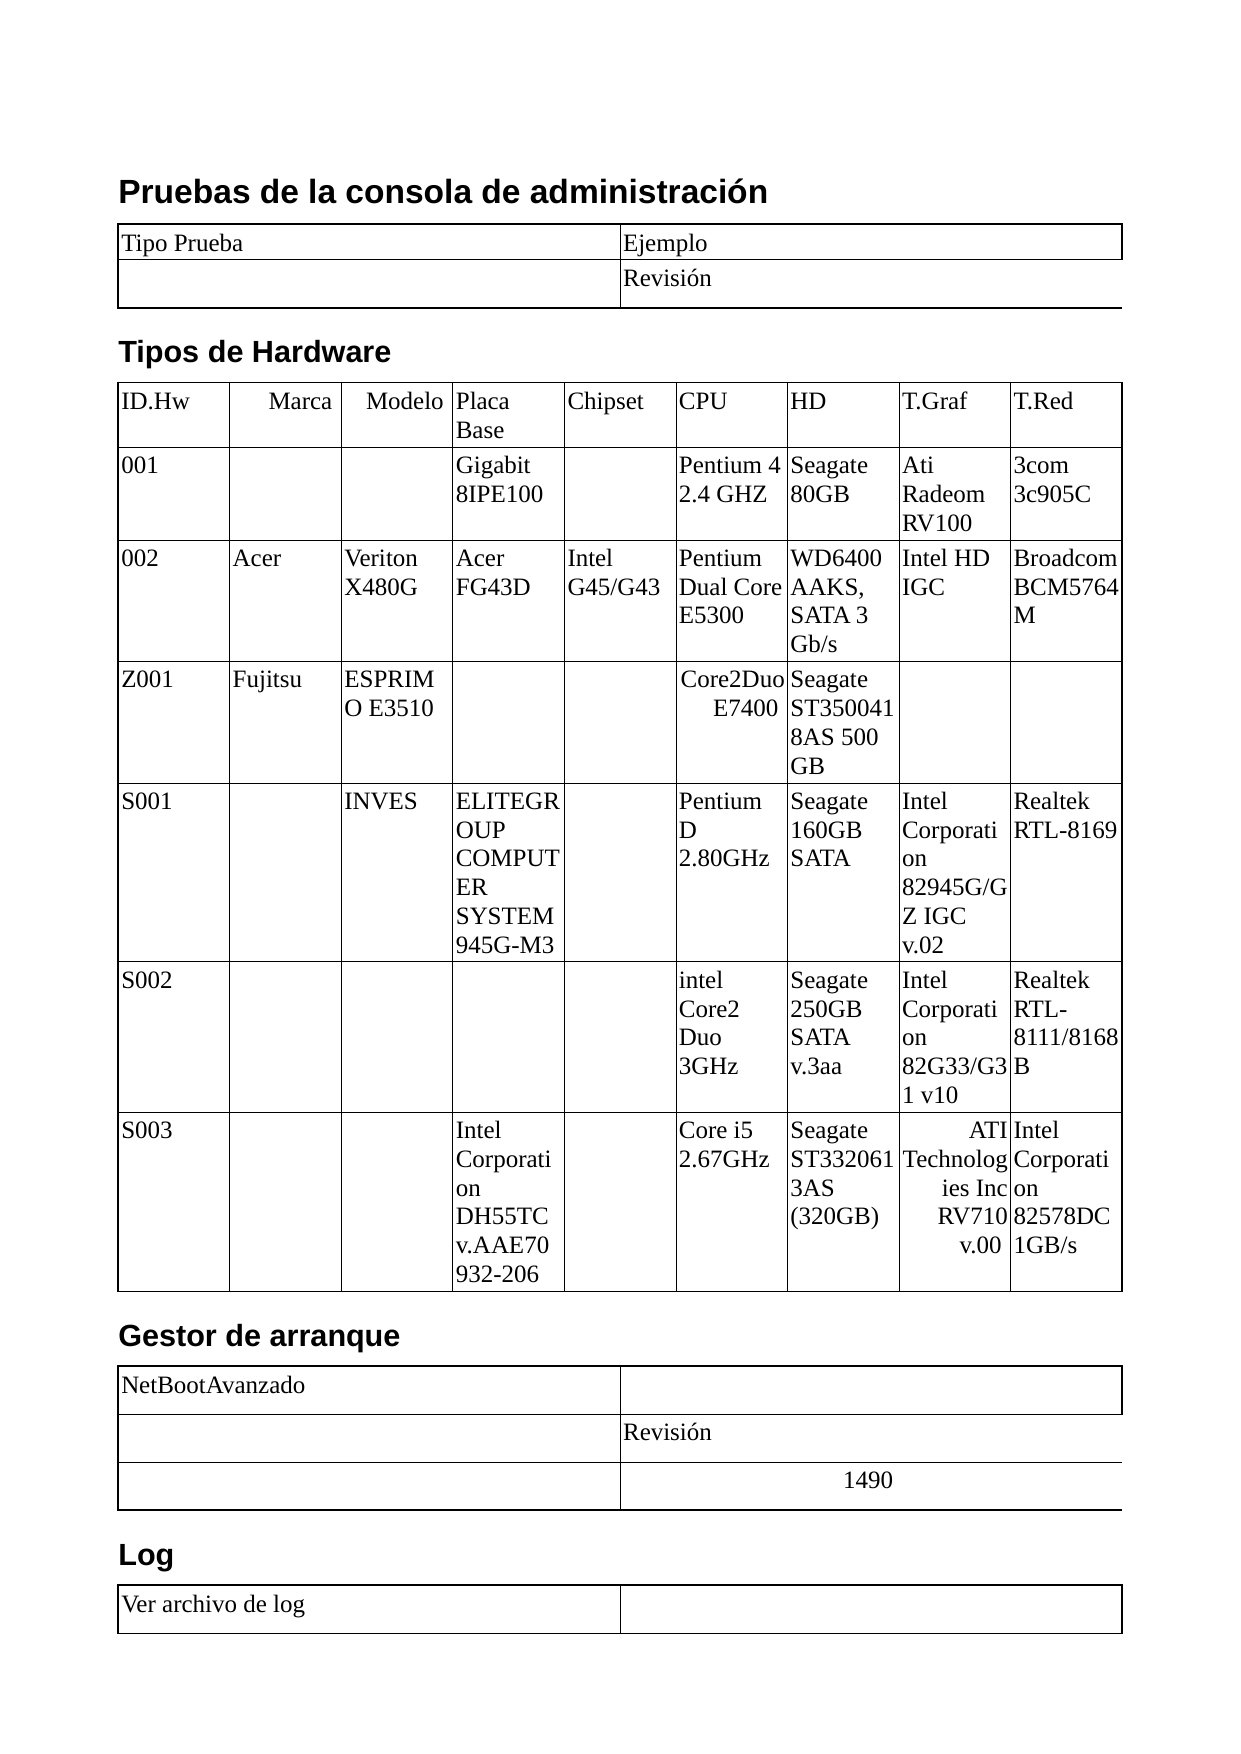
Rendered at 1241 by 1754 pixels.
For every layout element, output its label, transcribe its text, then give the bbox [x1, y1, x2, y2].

table_header T.Graf [900, 383, 1010, 447]
table_cell 001 [119, 448, 229, 539]
table_cell [230, 448, 341, 539]
table_cell [453, 662, 564, 782]
table_cell Broadcom BCM5764M [1011, 541, 1121, 661]
table_cell Seagate 160GB SATA [788, 784, 899, 961]
table_cell Core i5 2.67GHz [677, 1113, 787, 1291]
table_cell intel Core2 Duo 3GHz [677, 962, 787, 1112]
table_cell [453, 962, 564, 1112]
table_cell [342, 962, 452, 1112]
table_header [621, 1586, 1121, 1633]
subtitle Log [118, 1536, 1122, 1571]
table_cell [119, 1415, 620, 1462]
table_header Ejemplo [621, 225, 1121, 259]
table_header Modelo [342, 383, 452, 447]
table_cell [565, 784, 676, 961]
table_cell Revisión [621, 1415, 1122, 1462]
table_cell Z001 [119, 662, 229, 782]
table_cell Ati Radeom RV100 [900, 448, 1010, 539]
table_cell Realtek RTL-8111/8168B [1011, 962, 1121, 1112]
table_cell INVES [342, 784, 452, 961]
table_cell Gigabit 8IPE100 [453, 448, 564, 539]
table_cell Revisión [621, 260, 1122, 307]
table_cell S003 [119, 1113, 229, 1291]
table_cell Intel Corporation DH55TC v.AAE70932-206 [453, 1113, 564, 1291]
table_cell Seagate ST3500418AS 500 GB [788, 662, 899, 782]
table_header NetBootAvanzado [119, 1367, 620, 1414]
table_header Ver archivo de log [119, 1586, 620, 1633]
table_header Chipset [565, 383, 676, 447]
table_cell Intel Corporation 82578DC 1GB/s [1011, 1113, 1121, 1291]
table_cell Seagate ST3320613AS (320GB) [788, 1113, 899, 1291]
table_header Placa Base [453, 383, 564, 447]
table_cell S001 [119, 784, 229, 961]
table_cell Core2Duo E7400 [677, 662, 787, 782]
table_cell [565, 1113, 676, 1291]
table_cell Realtek RTL-8169 [1011, 784, 1121, 961]
table_header ID.Hw [119, 383, 229, 447]
table_cell 1490 [621, 1463, 1122, 1509]
table_cell [1011, 662, 1121, 782]
table_cell [342, 1113, 452, 1291]
table_header T.Red [1011, 383, 1121, 447]
table_header HD [788, 383, 899, 447]
table_cell ESPRIMO E3510 [342, 662, 452, 782]
table_cell Acer FG43D [453, 541, 564, 661]
table_cell Intel G45/G43 [565, 541, 676, 661]
subtitle Gestor de arranque [118, 1317, 1122, 1353]
table_cell S002 [119, 962, 229, 1112]
table_cell [900, 662, 1010, 782]
table_cell 002 [119, 541, 229, 661]
table_cell Seagate 250GB SATA v.3aa [788, 962, 899, 1112]
table_cell [119, 260, 620, 307]
subtitle Tipos de Hardware [118, 334, 1122, 369]
table_cell Pentium 4 2.4 GHZ [677, 448, 787, 539]
table_header Tipo Prueba [119, 225, 620, 259]
table_cell 3com 3c905C [1011, 448, 1121, 539]
subtitle Pruebas de la consola de administración [118, 172, 1122, 211]
table_cell ELITEGROUP COMPUTER SYSTEM 945G-M3 [453, 784, 564, 961]
table_cell [565, 448, 676, 539]
table_header CPU [677, 383, 787, 447]
table_cell [565, 662, 676, 782]
table_cell Pentium Dual Core E5300 [677, 541, 787, 661]
table_header [621, 1367, 1121, 1414]
table_cell Fujitsu [230, 662, 341, 782]
table_cell Intel Corporation 82945G/GZ IGC v.02 [900, 784, 1010, 961]
table_cell Pentium D 2.80GHz [677, 784, 787, 961]
table_cell [230, 962, 341, 1112]
table_cell [565, 962, 676, 1112]
table_cell [342, 448, 452, 539]
table_cell WD6400AAKS, SATA 3 Gb/s [788, 541, 899, 661]
table_cell Intel Corporation 82G33/G31 v10 [900, 962, 1010, 1112]
table_cell Acer [230, 541, 341, 661]
table_cell ATI Technologies Inc RV710 v.00 [900, 1113, 1010, 1291]
table_cell [119, 1463, 620, 1509]
table_cell [230, 1113, 341, 1291]
table_cell Intel HD IGC [900, 541, 1010, 661]
table_header Marca [230, 383, 341, 447]
table_cell Seagate 80GB [788, 448, 899, 539]
table_cell [230, 784, 341, 961]
table_cell Veriton X480G [342, 541, 452, 661]
